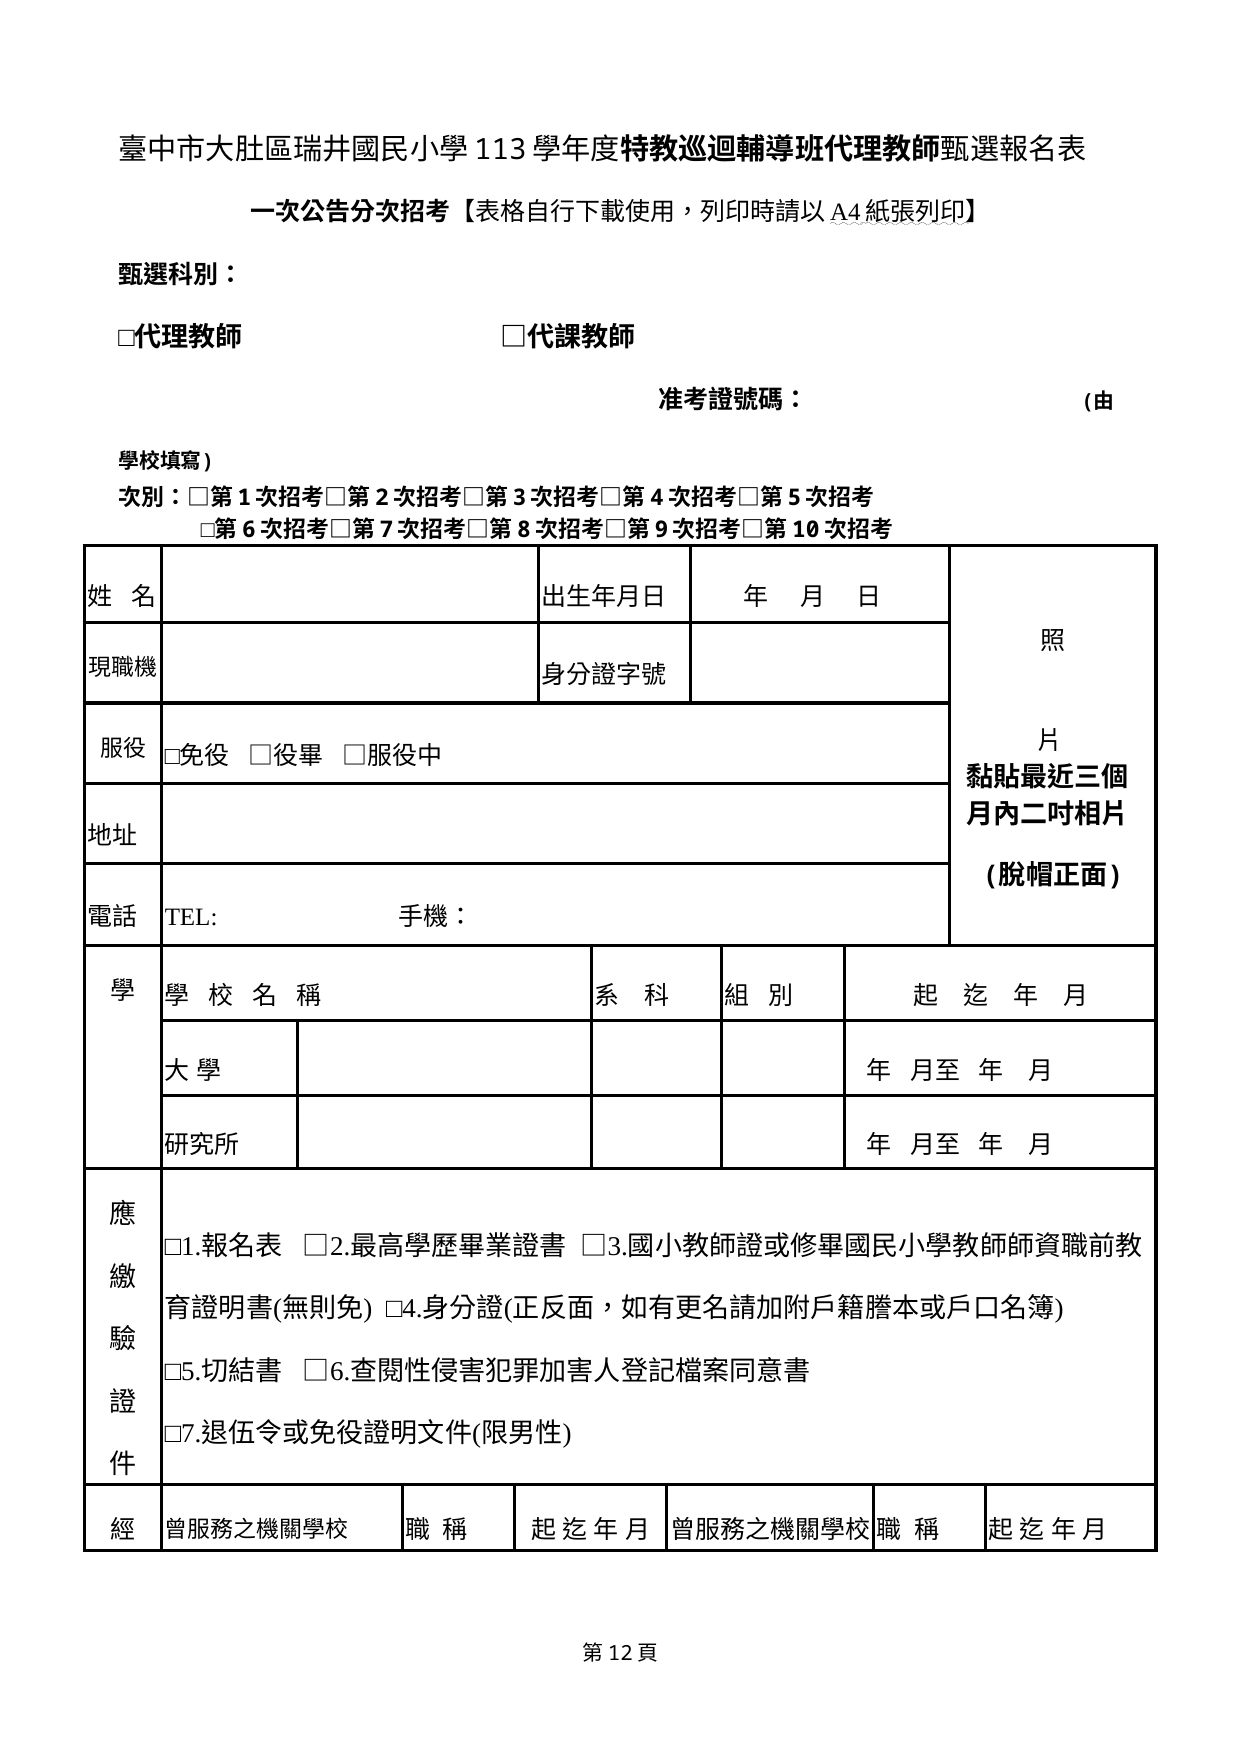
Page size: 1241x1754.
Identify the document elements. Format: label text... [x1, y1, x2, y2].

table_cell 年 月至 年 月 [846, 1022, 1154, 1094]
table_cell 身分證字號 [540, 624, 689, 701]
table_cell 學 校 名 稱 [163, 947, 590, 1019]
table_cell 曾服務之機關學校 [163, 1486, 401, 1548]
table_cell 組 別 [723, 947, 843, 1019]
text □代理教師 □代課教師 [118, 293, 1122, 356]
table_cell 起 迄 年 月 [846, 947, 1154, 1019]
table_cell 起 迄 年 月 [516, 1486, 665, 1548]
table_cell [163, 624, 537, 701]
table_cell 年 月至 年 月 [846, 1097, 1154, 1167]
table_cell 地址 [86, 785, 160, 862]
table_cell 應 繳 驗 證 件 [86, 1170, 160, 1483]
table_cell 服役 情形 [86, 705, 160, 782]
table_cell [163, 785, 948, 862]
text 准考證號碼： (由學校填寫) [118, 356, 1122, 481]
table_cell 職 稱 [875, 1486, 984, 1548]
text 一次公告分次招考【表格自行下載使用，列印時請以A4紙張列印】 [118, 168, 1122, 231]
text 甄選科別： [118, 231, 1122, 293]
table_cell [692, 624, 948, 701]
table_cell [723, 1097, 843, 1167]
table_cell □1.報名表 □2.最高學歷畢業證書 □3.國小教師證或修畢國民小學教師師資職前教育證明書(無則免) □4.身分證(正反面，如有更名請加附戶籍謄本或戶口名簿) □5.切結書 □6.查閱性侵害犯罪加害人登記檔案同意書 □7.退伍令或免役證明文件(限男性) [163, 1170, 1154, 1483]
table_cell 起 迄 年 月 [987, 1486, 1154, 1548]
text □第6次招考□第7次招考□第8次招考□第9次招考□第10次招考 [118, 512, 1122, 544]
table_cell 曾服務之機關學校 [668, 1486, 872, 1548]
table_cell 現職機關學校 [86, 624, 160, 701]
table_header 姓 名 [86, 547, 160, 621]
table_cell [299, 1022, 590, 1094]
table_cell 系 科 [593, 947, 720, 1019]
table_cell [593, 1097, 720, 1167]
table_cell [593, 1022, 720, 1094]
text 次別：□第1次招考□第2次招考□第3次招考□第4次招考□第5次招考 [118, 481, 1122, 512]
table_header 照 片 黏貼最近三個 月內二吋相片 (脫帽正面) [951, 547, 1154, 944]
table_cell 職 稱 [404, 1486, 513, 1548]
table_cell [723, 1022, 843, 1094]
table_header 年 月 日 [692, 547, 948, 621]
table_cell 研究所 [163, 1097, 296, 1167]
table_cell [299, 1097, 590, 1167]
table_cell 學 歷 [86, 947, 160, 1167]
table_cell 經 [86, 1486, 160, 1548]
text 臺中市大肚區瑞井國民小學113學年度特教巡迴輔導班代理教師甄選報名表 [118, 106, 1122, 168]
table_cell □免役 □役畢 □服役中 [163, 705, 948, 782]
table_cell TEL: 手機： [163, 865, 948, 944]
table_cell 電話 [86, 865, 160, 944]
table_header 出生年月日 [540, 547, 689, 621]
table_cell 大 學 [163, 1022, 296, 1094]
table_header [163, 547, 537, 621]
